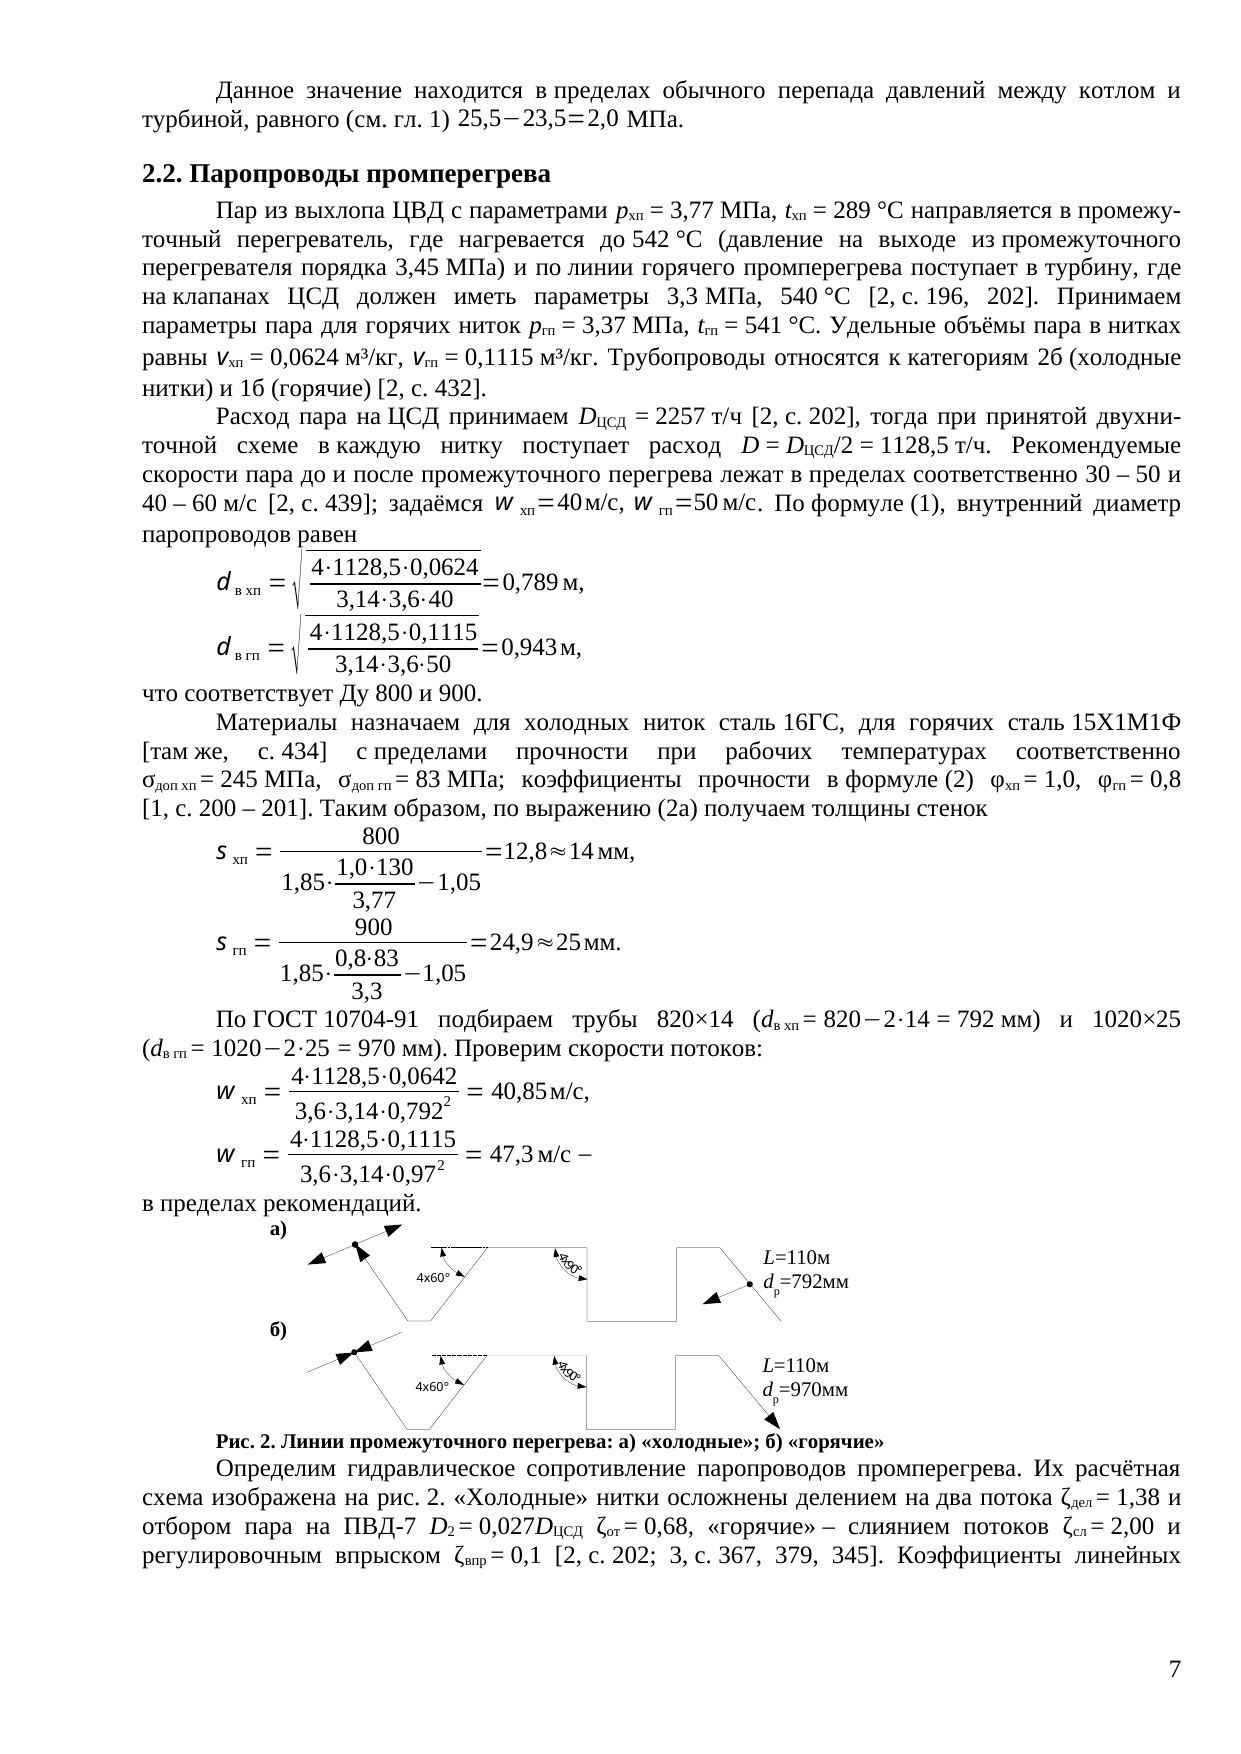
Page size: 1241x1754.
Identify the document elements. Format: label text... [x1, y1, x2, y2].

text Определим гидравлическое сопротивление паропроводов промперегрева. Их расчётная схема изображена на рис. 2. «Холодные» нитки осложнены делением на два потока ζдел = 1,38 и отбором пара на ПВД‑7 D2 = 0,027DЦСД ζот = 0,68, «горячие» – слиянием потоков ζсл = 2,00 и регулировочным впрыском ζвпр = 0,1 [2, с. 202; 3, с. 367, 379, 345]. Коэффициенты линейных потерь по [1, с. 202] равны и . Таким образом, потери давления в трубопроводах промперегрева по (3) составят [142, 1453, 1181, 1568]
text Пар из выхлопа ЦВД с параметрами pхп = 3,77 МПа, tхп = 289 °C направляется в промежу­точный перегреватель, где нагревается до 542 °C (давление на выходе из промежу­точного перегре­вателя порядка 3,45 МПа) и по линии горячего промперегрева поступает в турбину, где на клапанах ЦСД должен иметь параметры 3,3 МПа, 540 °C [2, с. 196, 202]. Принимаем параметры пара для горячих ниток pгп = 3,37 МПа, tгп = 541 °C. Удельные объёмы пара в нитках равны vхп = 0,0624 м³/кг, vгп = 0,1115 м³/кг. Трубопроводы относятся к категориям 2б (холодные нитки) и 1б (горячие) [2, с. 432]. [142, 195, 1181, 401]
text Данное значение находится в пределах обычного перепада давлений между котлом и турбиной, равного (см. гл. 1) МПа. [142, 75, 1181, 132]
text Рис. 2. Линии промежу­точного перегрева: а) «холодные»; б) «горячие» [142, 1217, 1181, 1453]
subtitle 2.2. Паропроводы промперегрева [142, 157, 1181, 189]
text – в пределах рекомендаций. [142, 1125, 1181, 1217]
text Расход пара на ЦСД принимаем DЦСД = 2257 т/ч [2, с. 202], тогда при принятой двухни­точной схеме в каждую нитку поступает расход D = DЦСД/2 = 1128,5 т/ч. Рекомендуемые скорости пара до и после промежу­точного перегрева лежат в пределах соответственно 30 – 50 и 40 – 60 м/с [2, с. 439]; задаёмся . По формуле (1), внутренний диаметр паропроводов равен [142, 401, 1181, 548]
text что соответствует Ду 800 и 900. [142, 613, 1181, 707]
text Материалы назначаем для холодных ниток сталь 16ГС, для горячих сталь 15Х1М1Ф [там же, с. 434] с пределами прочности при рабочих температурах соответственно σдоп хп = 245 МПа, σдоп гп = 83 МПа; коэффициенты прочности в формуле (2) φхп = 1,0, φгп = 0,8 [1, с. 200 – 201]. Таким образом, по выражению (2а) получаем толщины стенок [142, 707, 1181, 822]
text По ГОСТ 10704‑91 подбираем трубы 820×14 (dв хп = = 792 мм) и 1020×25 (dв гп = = 970 мм). Проверим скорости потоков: [142, 1004, 1181, 1062]
